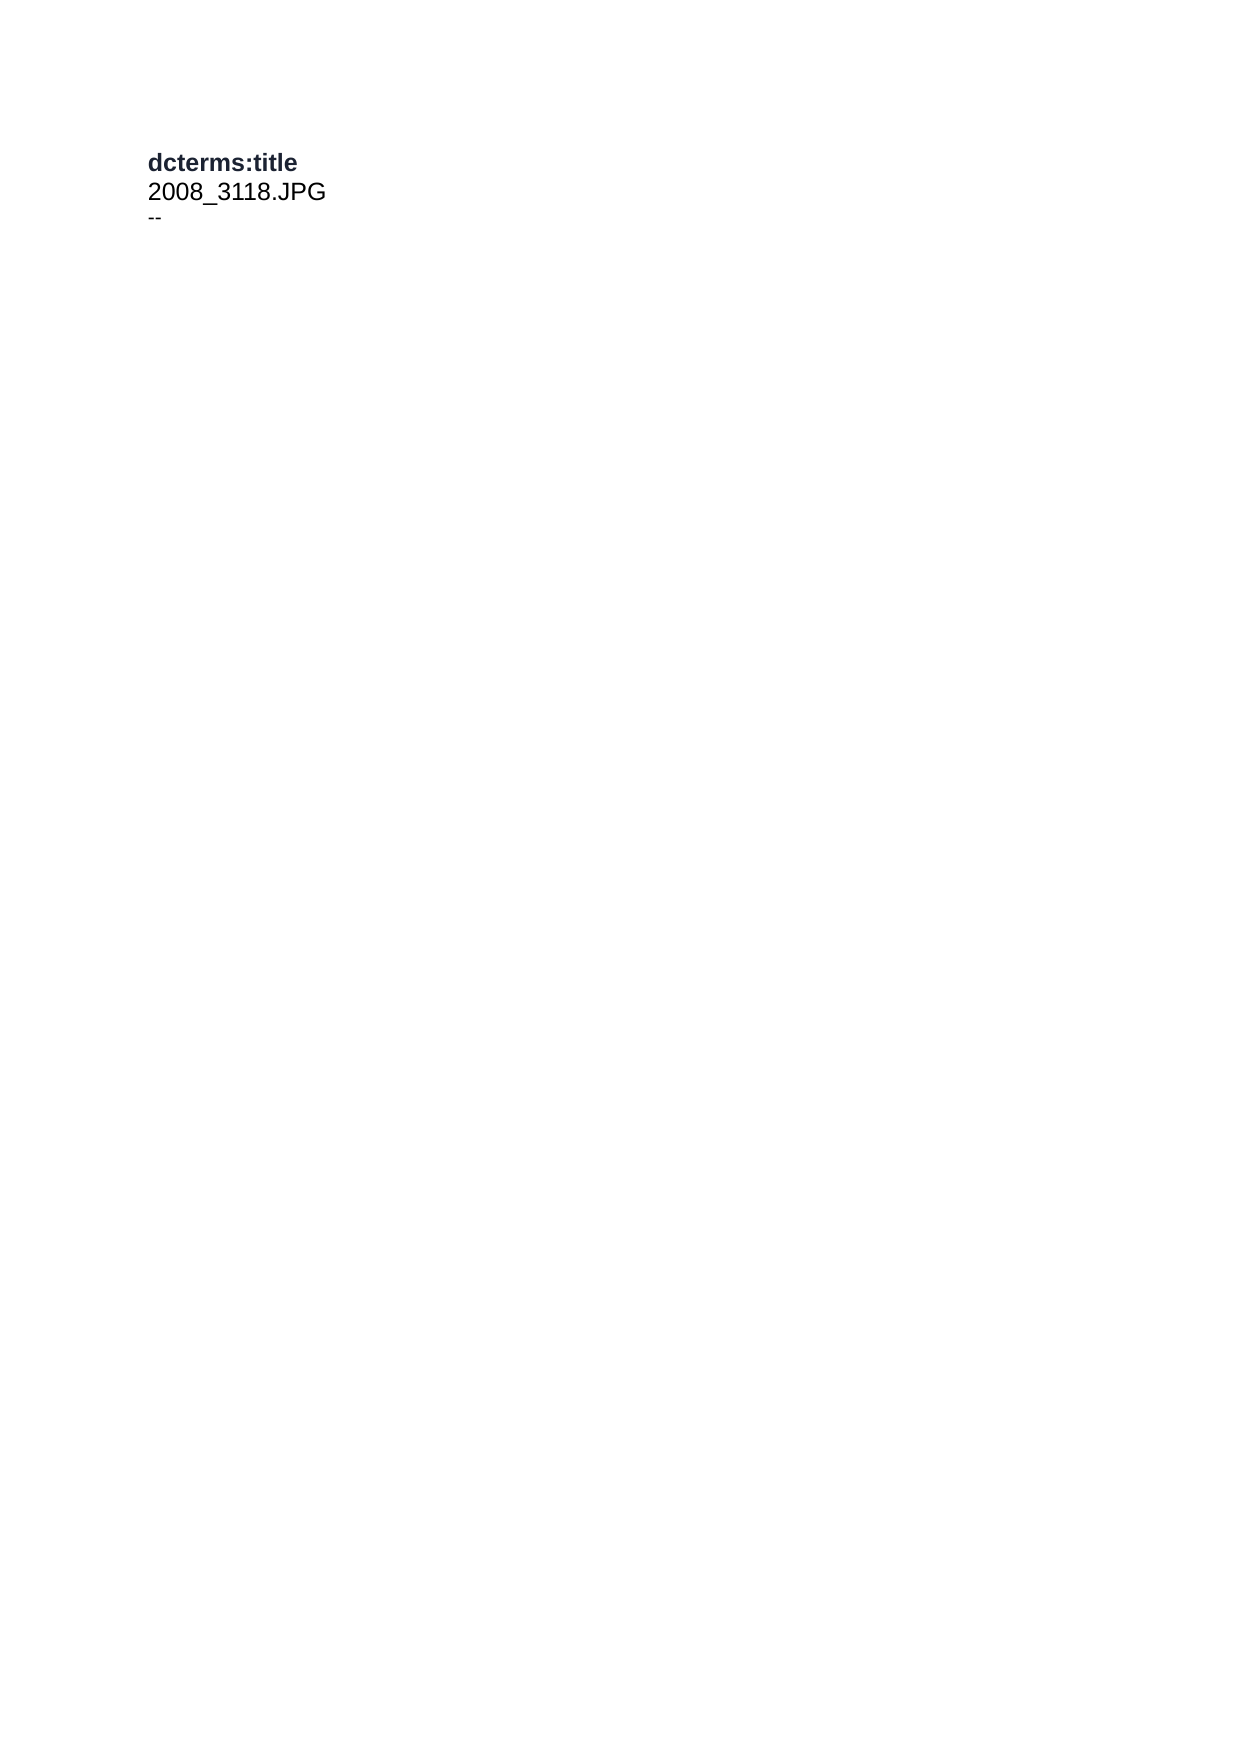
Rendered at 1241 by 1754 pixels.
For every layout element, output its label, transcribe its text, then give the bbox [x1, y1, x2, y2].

text -- [148, 205, 1092, 229]
text 2008_3118.JPG [148, 176, 1092, 205]
text dcterms:title [148, 148, 1092, 176]
